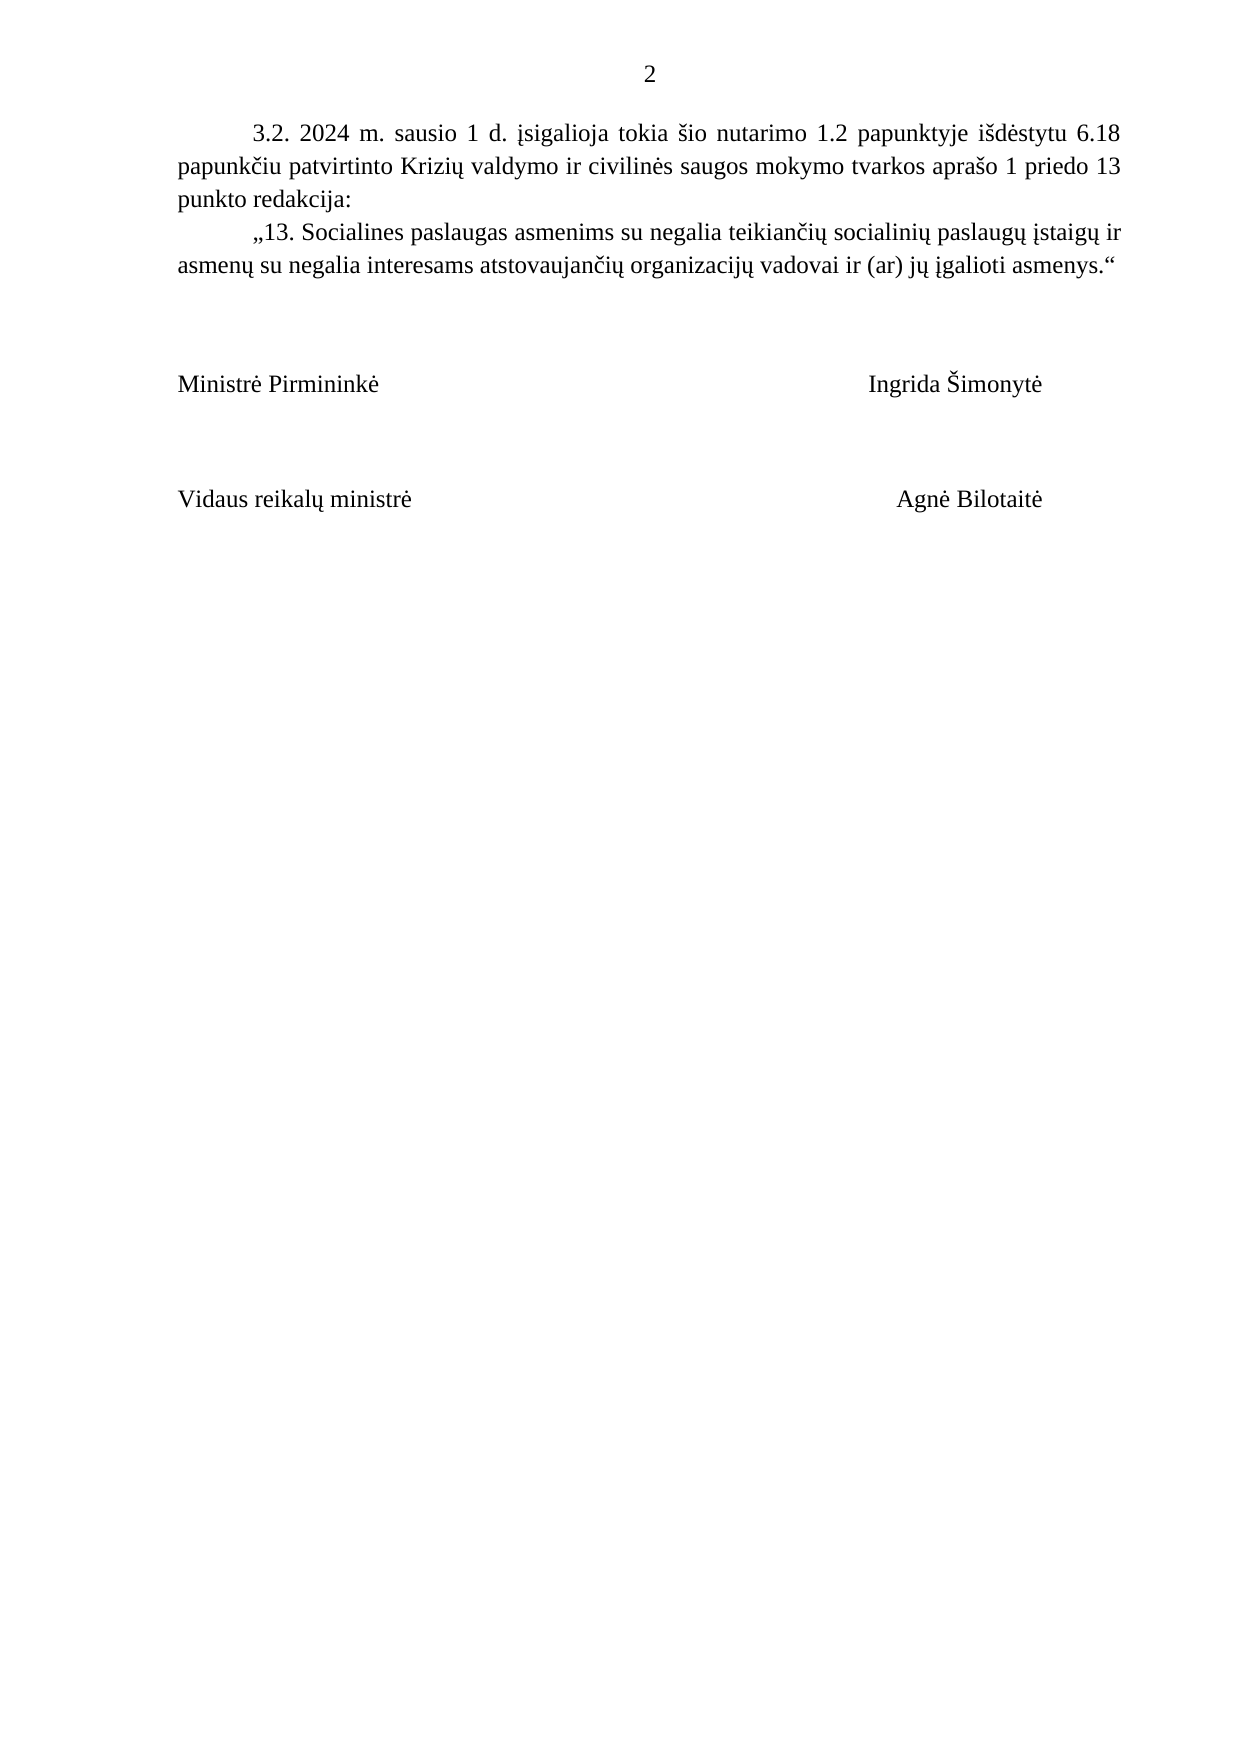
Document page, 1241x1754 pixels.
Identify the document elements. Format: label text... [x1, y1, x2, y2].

text Ministrė Pirmininkė Ingrida Šimonytė [177, 369, 1122, 398]
text 3.2. 2024 m. sausio 1 d. įsigalioja tokia šio nutarimo 1.2 papunktyje išdėstytu 6.18 papunkčiu patvirtinto Krizių valdymo ir civilinės saugos mokymo tvarkos aprašo 1 priedo 13 punkto redakcija: [177, 118, 1122, 213]
text „13. Socialines paslaugas asmenims su negalia teikiančių socialinių paslaugų įstaigų ir asmenų su negalia interesams atstovaujančių organizacijų vadovai ir (ar) jų įgalioti asmenys.“ [177, 217, 1122, 279]
text Vidaus reikalų ministrė Agnė Bilotaitė [177, 484, 1122, 513]
